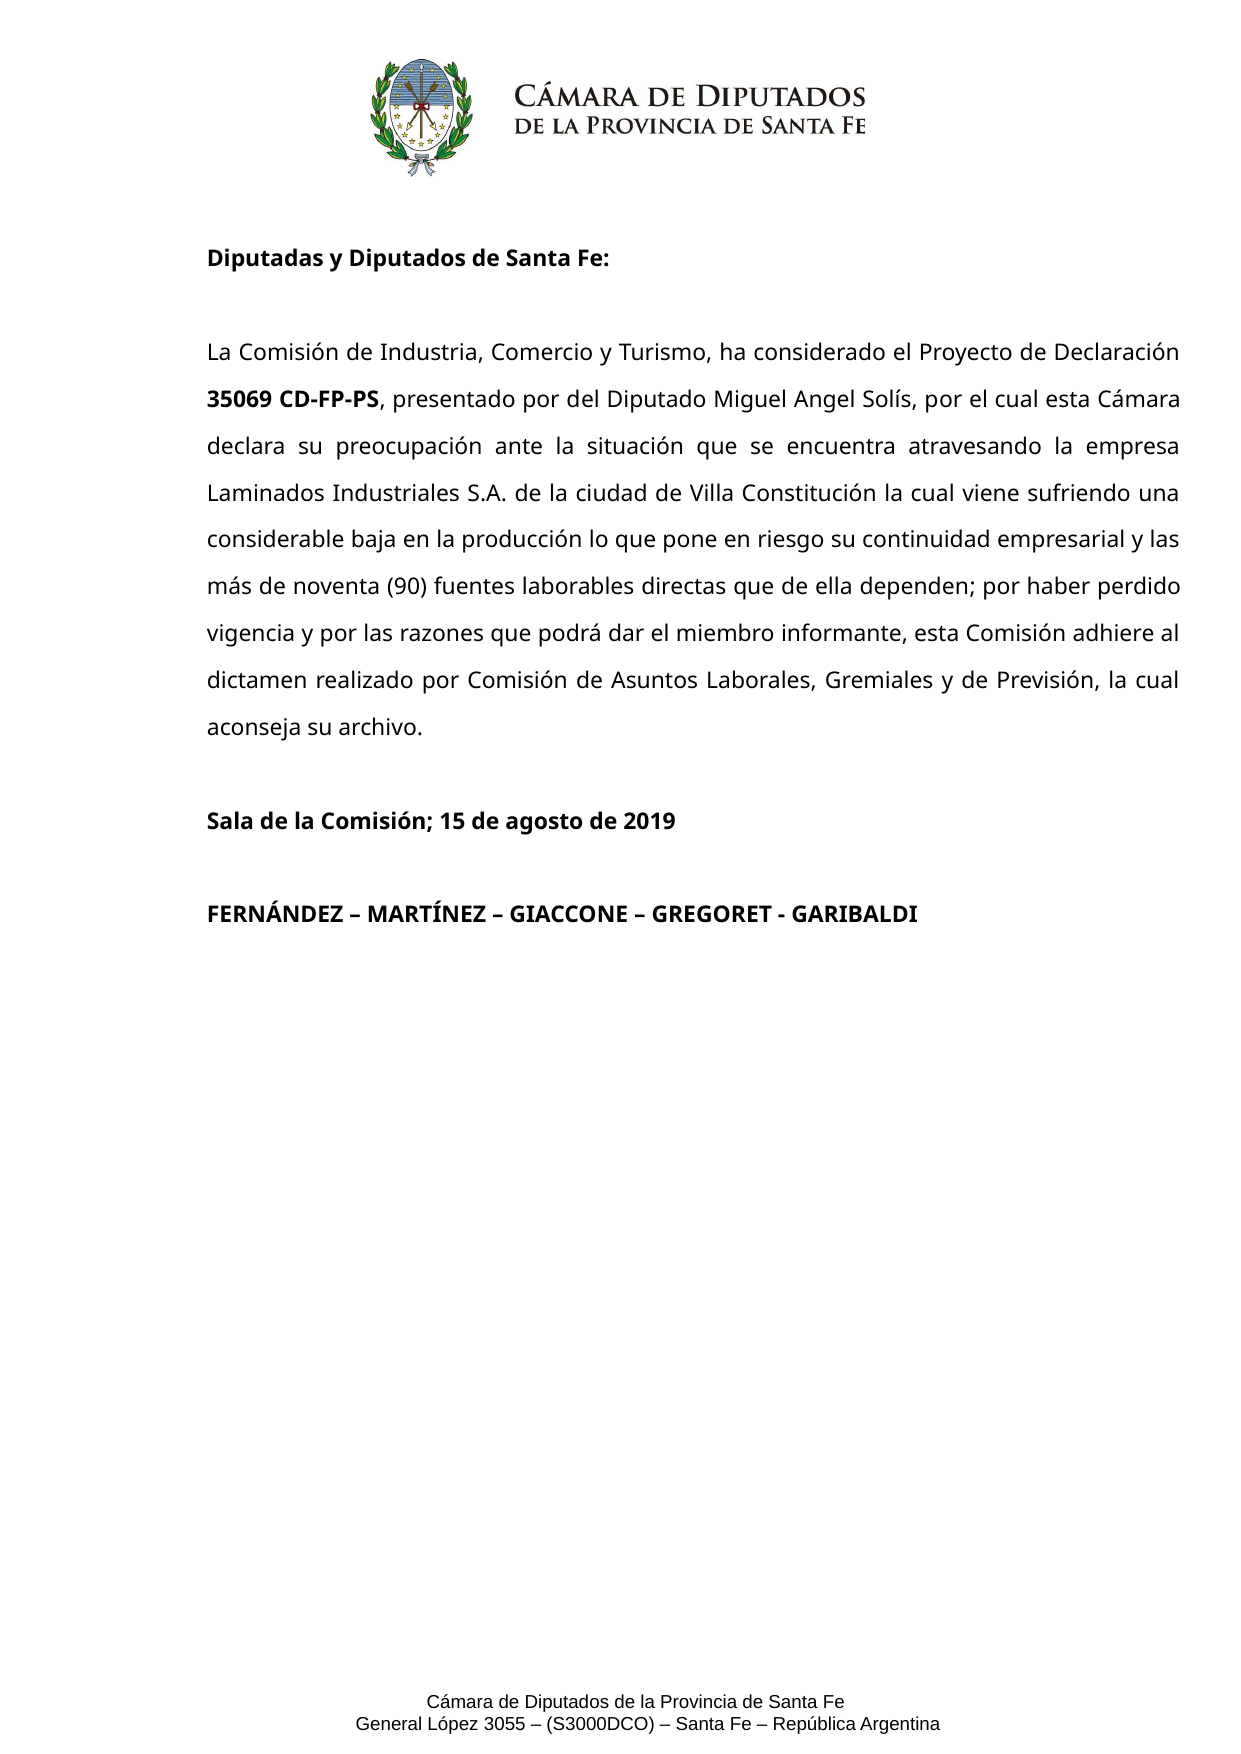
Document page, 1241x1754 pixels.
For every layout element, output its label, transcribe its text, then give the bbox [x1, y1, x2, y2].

text Sala de la Comisión; 15 de agosto de 2019 [207, 805, 1181, 836]
picture [370, 59, 866, 181]
text FERNÁNDEZ – MARTÍNEZ – GIACCONE – GREGORET - GARIBALDI [207, 898, 1181, 930]
text La Comisión de Industria, Comercio y Turismo, ha considerado el Proyecto de Declaración 35069 CD-FP-PS, presentado por del Diputado Miguel Angel Solís, por el cual esta Cámara declara su preocupación ante la situación que se encuentra atravesando la empresa Laminados Industriales S.A. de la ciudad de Villa Constitución la cual viene sufriendo una considerable baja en la producción lo que pone en riesgo su continuidad empresarial y las más de noventa (90) fuentes laborables directas que de ella dependen; por haber perdido vigencia y por las razones que podrá dar el miembro informante, esta Comisión adhiere al dictamen realizado por Comisión de Asuntos Laborales, Gremiales y de Previsión, la cual aconseja su archivo. [207, 336, 1181, 742]
text Diputadas y Diputados de Santa Fe: [207, 242, 1181, 273]
